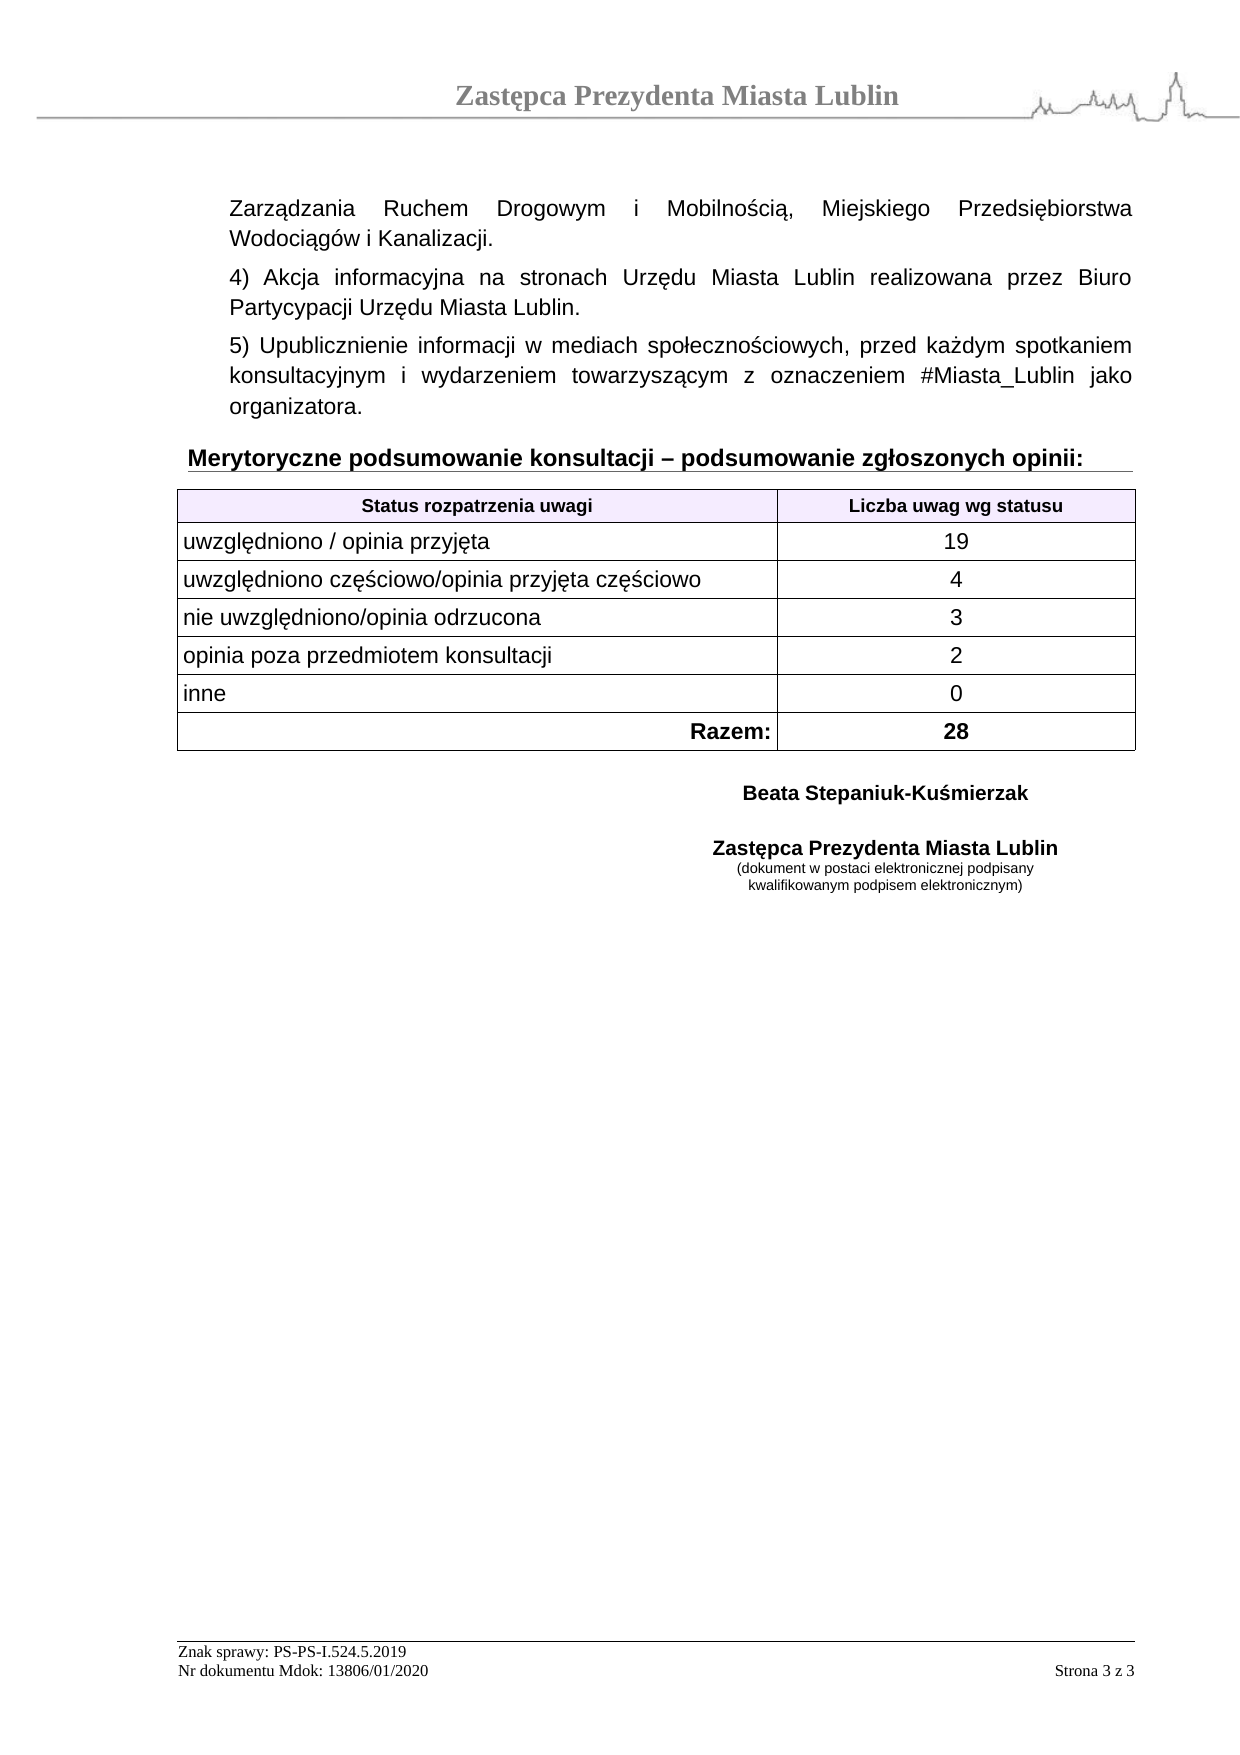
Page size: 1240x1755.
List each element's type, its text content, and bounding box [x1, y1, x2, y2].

table_cell uwzględniono częściowo/opinia przyjęta częściowo [178, 561, 777, 598]
table_cell 2 [778, 637, 1135, 674]
text Beata Stepaniuk-Kuśmierzak [635, 781, 1135, 805]
table_cell opinia poza przedmiotem konsultacji [178, 637, 777, 674]
table_cell Zarządzania Ruchem Drogowym i Mobilnością, Miejskiego Przedsiębiorstwa Wodociągów i Kanalizacji. 4) Akcja informacyjna na stronach Urzędu Miasta Lublin realizowana przez Biuro Partycypacji Urzędu Miasta Lublin. 5) Upublicznienie informacji w mediach społecznościowych, przed każdym spotkaniem konsultacyjnym i wydarzeniem towarzyszącym z oznaczeniem #Miasta_Lublin jako organizatora. [184, 188, 1136, 426]
table_header Liczba uwag wg statusu [778, 490, 1135, 522]
table_cell 4 [778, 561, 1135, 598]
table_cell Merytoryczne podsumowanie konsultacji – podsumowanie zgłoszonych opinii: [184, 426, 1136, 489]
table_cell 0 [778, 675, 1135, 712]
picture [36, 72, 1240, 125]
table_cell 3 [778, 599, 1135, 636]
table_cell 19 [778, 523, 1135, 560]
table_cell 28 [778, 713, 1135, 750]
table_cell Razem: [178, 713, 777, 750]
table_cell inne [178, 675, 777, 712]
text (dokument w postaci elektronicznej podpisany kwalifikowanym podpisem elektronicznym) [635, 860, 1135, 894]
table_cell uwzględniono / opinia przyjęta [178, 523, 777, 560]
text Zastępca Prezydenta Miasta Lublin [635, 836, 1135, 860]
table_cell nie uwzględniono/opinia odrzucona [178, 599, 777, 636]
table_header Status rozpatrzenia uwagi [178, 490, 777, 522]
